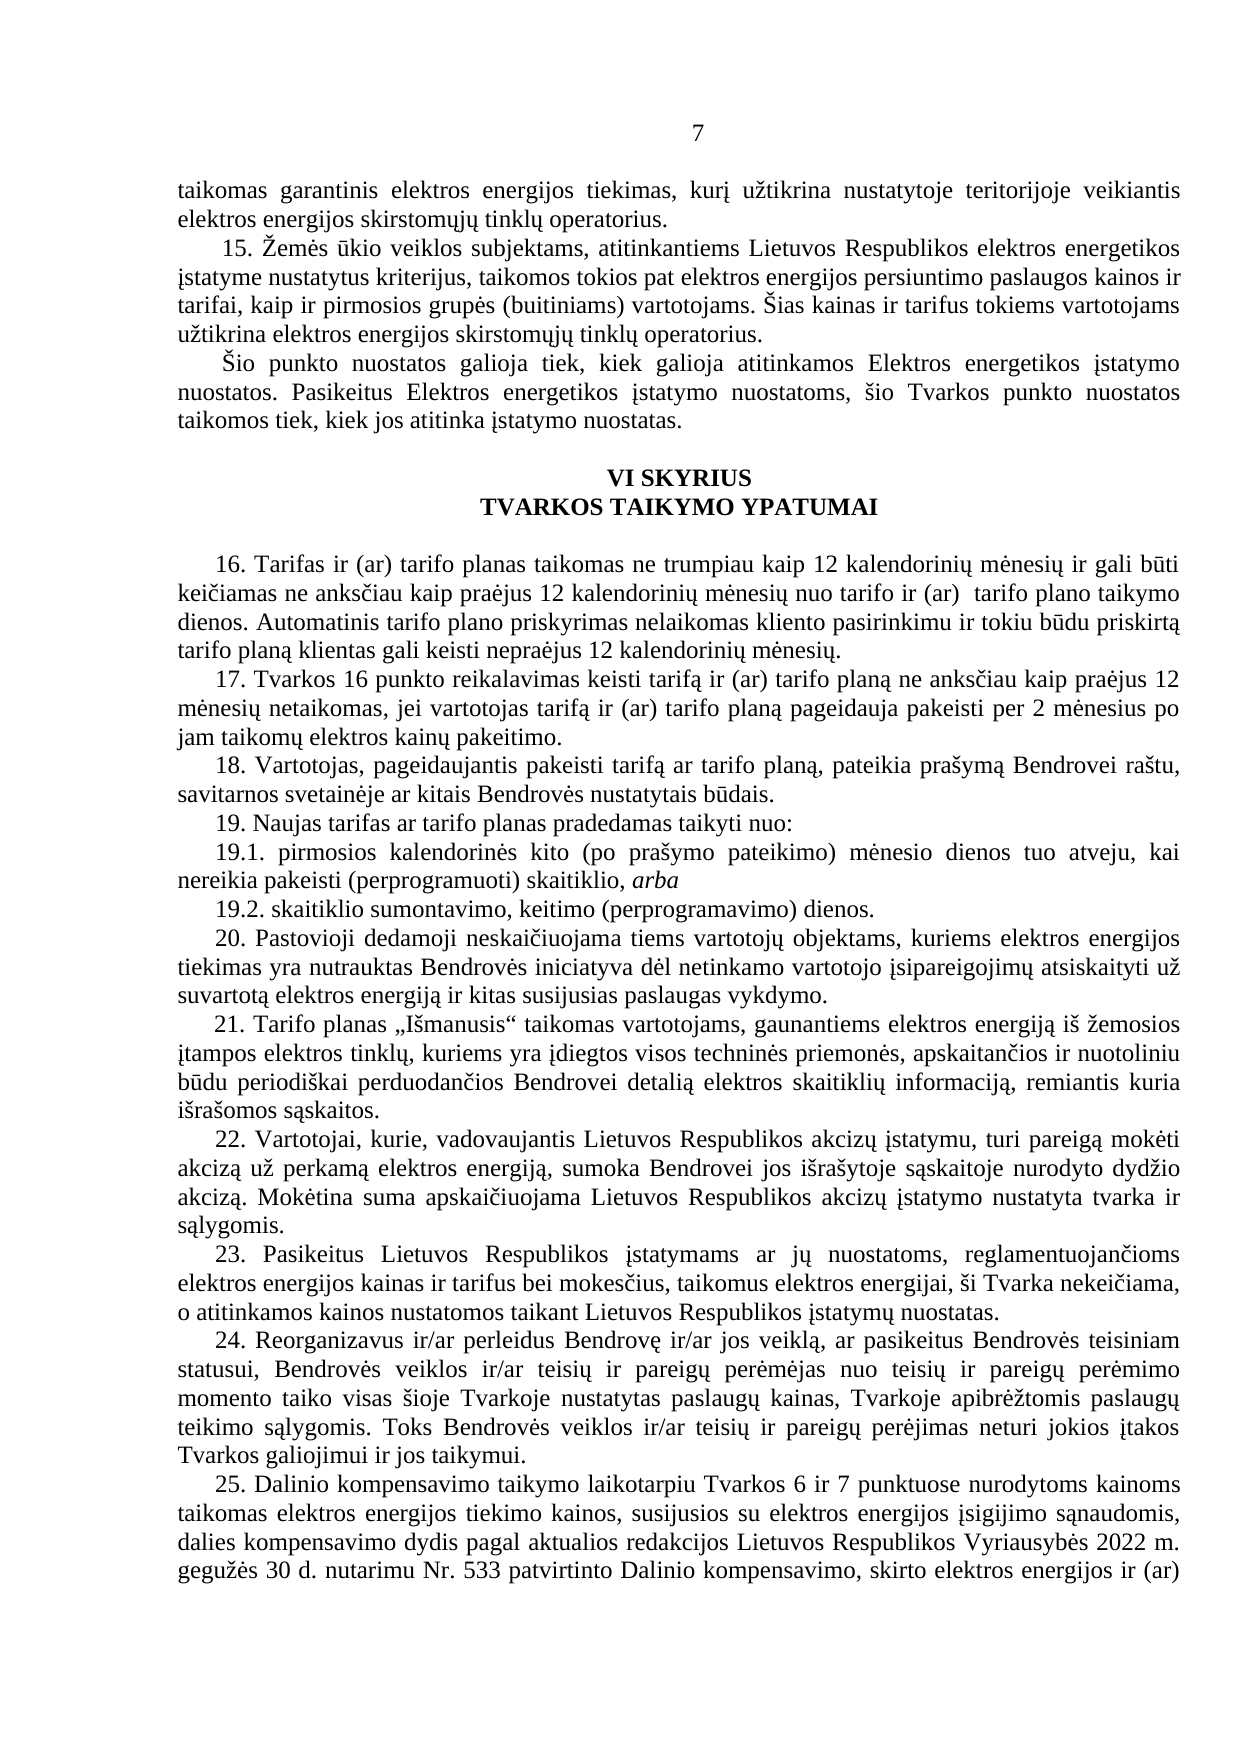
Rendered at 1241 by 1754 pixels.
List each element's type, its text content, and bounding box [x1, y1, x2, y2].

text 19.2. skaitiklio sumontavimo, keitimo (perprogramavimo) dienos. [177, 894, 1181, 923]
text 23. Pasikeitus Lietuvos Respublikos įstatymams ar jų nuostatoms, reglamentuojančioms elektros energijos kainas ir tarifus bei mokesčius, taikomus elektros energijai, ši Tvarka nekeičiama, o atitinkamos kainos nustatomos taikant Lietuvos Respublikos įstatymų nuostatas. [177, 1239, 1181, 1326]
text 24. Reorganizavus ir/ar perleidus Bendrovę ir/ar jos veiklą, ar pasikeitus Bendrovės teisiniam statusui, Bendrovės veiklos ir/ar teisių ir pareigų perėmėjas nuo teisių ir pareigų perėmimo momento taiko visas šioje Tvarkoje nustatytas paslaugų kainas, Tvarkoje apibrėžtomis paslaugų teikimo sąlygomis. Toks Bendrovės veiklos ir/ar teisių ir pareigų perėjimas neturi jokios įtakos Tvarkos galiojimui ir jos taikymui. [177, 1326, 1181, 1469]
text 18. Vartotojas, pageidaujantis pakeisti tarifą ar tarifo planą, pateikia prašymą Bendrovei raštu, savitarnos svetainėje ar kitais Bendrovės nustatytais būdais. [177, 751, 1181, 808]
text VI SKYRIUS [177, 463, 1181, 492]
text 25. Dalinio kompensavimo taikymo laikotarpiu Tvarkos 6 ir 7 punktuose nurodytoms kainoms taikomas elektros energijos tiekimo kainos, susijusios su elektros energijos įsigijimo sąnaudomis, dalies kompensavimo dydis pagal aktualios redakcijos Lietuvos Respublikos Vyriausybės 2022 m. gegužės 30 d. nutarimu Nr. 533 patvirtinto Dalinio kompensavimo, skirto elektros energijos ir (ar) [177, 1469, 1181, 1584]
text 21. Tarifo planas „Išmanusis“ taikomas vartotojams, gaunantiems elektros energiją iš žemosios įtampos elektros tinklų, kuriems yra įdiegtos visos techninės priemonės, apskaitančios ir nuotoliniu būdu periodiškai perduodančios Bendrovei detalią elektros skaitiklių informaciją, remiantis kuria išrašomos sąskaitos. [177, 1009, 1181, 1124]
text 22. Vartotojai, kurie, vadovaujantis Lietuvos Respublikos akcizų įstatymu, turi pareigą mokėti akcizą už perkamą elektros energiją, sumoka Bendrovei jos išrašytoje sąskaitoje nurodyto dydžio akcizą. Mokėtina suma apskaičiuojama Lietuvos Respublikos akcizų įstatymo nustatyta tvarka ir sąlygomis. [177, 1124, 1181, 1239]
text 19. Naujas tarifas ar tarifo planas pradedamas taikyti nuo: [177, 808, 1181, 837]
text taikomas garantinis elektros energijos tiekimas, kurį užtikrina nustatytoje teritorijoje veikiantis elektros energijos skirstomųjų tinklų operatorius. [177, 176, 1181, 233]
text 20. Pastovioji dedamoji neskaičiuojama tiems vartotojų objektams, kuriems elektros energijos tiekimas yra nutrauktas Bendrovės iniciatyva dėl netinkamo vartotojo įsipareigojimų atsiskaityti už suvartotą elektros energiją ir kitas susijusias paslaugas vykdymo. [177, 923, 1181, 1009]
text Šio punkto nuostatos galioja tiek, kiek galioja atitinkamos Elektros energetikos įstatymo nuostatos. Pasikeitus Elektros energetikos įstatymo nuostatoms, šio Tvarkos punkto nuostatos taikomos tiek, kiek jos atitinka įstatymo nuostatas. [177, 348, 1181, 434]
text 15. Žemės ūkio veiklos subjektams, atitinkantiems Lietuvos Respublikos elektros energetikos įstatyme nustatytus kriterijus, taikomos tokios pat elektros energijos persiuntimo paslaugos kainos ir tarifai, kaip ir pirmosios grupės (buitiniams) vartotojams. Šias kainas ir tarifus tokiems vartotojams užtikrina elektros energijos skirstomųjų tinklų operatorius. [177, 233, 1181, 348]
text 17. Tvarkos 16 punkto reikalavimas keisti tarifą ir (ar) tarifo planą ne anksčiau kaip praėjus 12 mėnesių netaikomas, jei vartotojas tarifą ir (ar) tarifo planą pageidauja pakeisti per 2 mėnesius po jam taikomų elektros kainų pakeitimo. [177, 664, 1181, 751]
text TVARKOS TAIKYMO YPATUMAI [177, 492, 1181, 521]
text 19.1. pirmosios kalendorinės kito (po prašymo pateikimo) mėnesio dienos tuo atveju, kai nereikia pakeisti (perprogramuoti) skaitiklio, arba [177, 837, 1181, 894]
text 16. Tarifas ir (ar) tarifo planas taikomas ne trumpiau kaip 12 kalendorinių mėnesių ir gali būti keičiamas ne anksčiau kaip praėjus 12 kalendorinių mėnesių nuo tarifo ir (ar) tarifo plano taikymo dienos. Automatinis tarifo plano priskyrimas nelaikomas kliento pasirinkimu ir tokiu būdu priskirtą tarifo planą klientas gali keisti nepraėjus 12 kalendorinių mėnesių. [177, 549, 1181, 664]
